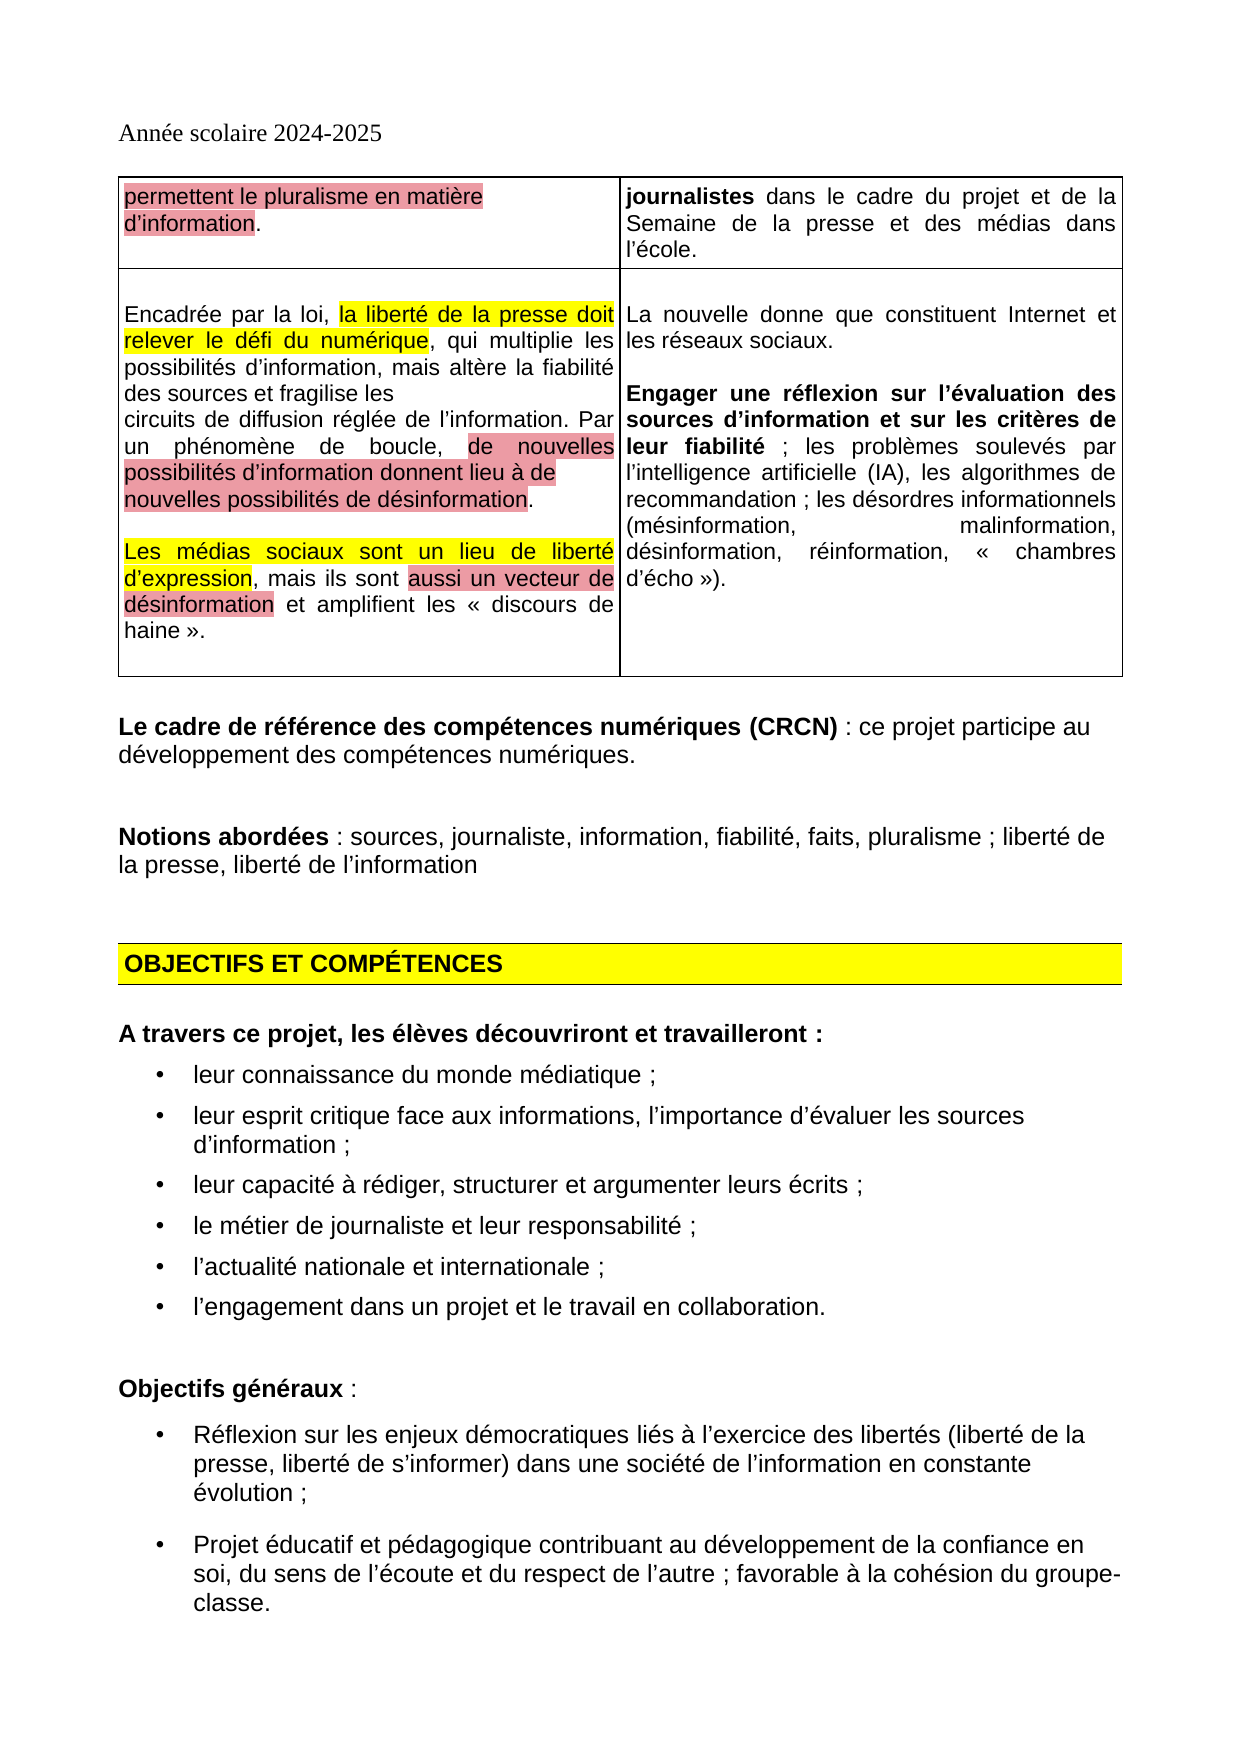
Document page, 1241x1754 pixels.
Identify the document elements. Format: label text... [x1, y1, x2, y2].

list leur capacité à rédiger, structurer et argumenter leurs écrits ; [156, 1170, 1122, 1199]
list le métier de journaliste et leur responsabilité ; [156, 1211, 1122, 1240]
list Projet éducatif et pédagogique contribuant au développement de la confiance en soi, du sens de l’écoute et du respect de l’autre ; favorable à la cohésion du groupe-classe. [156, 1530, 1122, 1617]
list l’actualité nationale et internationale ; [156, 1252, 1122, 1281]
table_cell Encadrée par la loi, la liberté de la presse doit relever le défi du numérique, qui multiplie les possibilités d’information, mais altère la fiabilité des sources et fragilise les circuits de diffusion réglée de l’information. Par un phénomène de boucle, de nouvelles possibilités d’information donnent lieu à de nouvelles possibilités de désinformation. Les médias sociaux sont un lieu de liberté d’expression, mais ils sont aussi un vecteur de désinformation et amplifient les « discours de haine ». [119, 269, 619, 676]
list l’engagement dans un projet et le travail en collaboration. [156, 1292, 1122, 1321]
table_cell permettent le pluralisme en matière d’information. [119, 178, 619, 268]
table_header OBJECTIFS ET COMPÉTENCES [118, 944, 1122, 984]
list leur esprit critique face aux informations, l’importance d’évaluer les sources d’information ; [156, 1101, 1122, 1158]
text Notions abordées : sources, journaliste, information, fiabilité, faits, pluralisme ; liberté de la presse, liberté de l’information [118, 821, 1122, 879]
text A travers ce projet, les élèves découvriront et travailleront : [118, 1019, 1122, 1048]
list Réflexion sur les enjeux démocratiques liés à l’exercice des libertés (liberté de la presse, liberté de s’informer) dans une société de l’information en constante évolution ; [156, 1420, 1122, 1507]
list leur connaissance du monde médiatique ; [156, 1060, 1122, 1089]
table_cell La nouvelle donne que constituent Internet et les réseaux sociaux. Engager une réflexion sur l’évaluation des sources d’information et sur les critères de leur fiabilité ; les problèmes soulevés par l’intelligence artificielle (IA), les algorithmes de recommandation ; les désordres informationnels (mésinformation, malinformation, désinformation, réinformation, « chambres d’écho »). [621, 269, 1122, 676]
text Objectifs généraux : [118, 1374, 1122, 1402]
table_cell journalistes dans le cadre du projet et de la Semaine de la presse et des médias dans l’école. [621, 178, 1122, 268]
text Le cadre de référence des compétences numériques (CRCN) : ce projet participe au développement des compétences numériques. [118, 711, 1122, 769]
